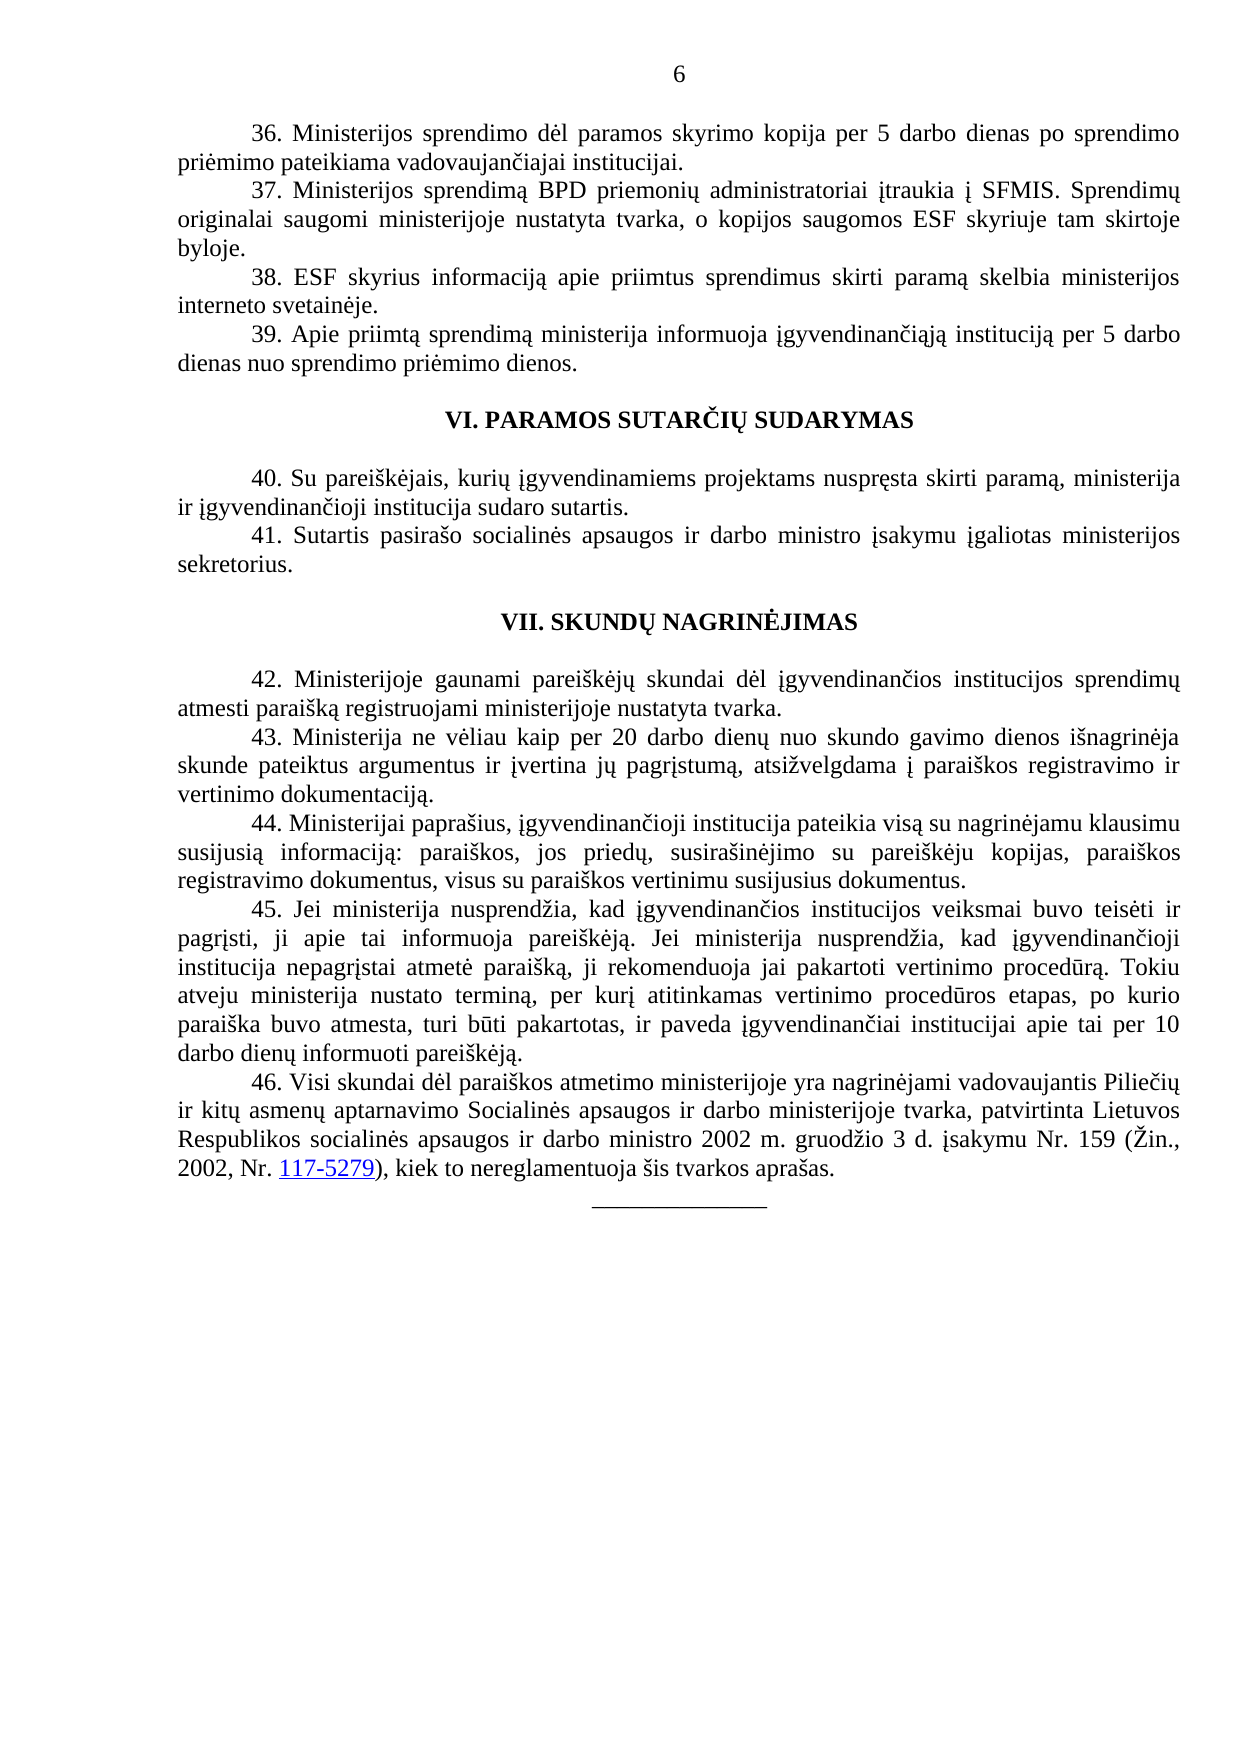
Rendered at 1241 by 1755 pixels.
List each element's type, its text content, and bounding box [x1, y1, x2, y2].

text 37. Ministerijos sprendimą BPD priemonių administratoriai įtraukia į SFMIS. Sprendimų originalai saugomi ministerijoje nustatyta tvarka, o kopijos saugomos ESF skyriuje tam skirtoje byloje. [177, 176, 1181, 262]
text 36. Ministerijos sprendimo dėl paramos skyrimo kopija per 5 darbo dienas po sprendimo priėmimo pateikiama vadovaujančiajai institucijai. [177, 118, 1181, 176]
text VI. PARAMOS SUTARČIŲ SUDARYMAS [177, 406, 1181, 434]
text 45. Jei ministerija nusprendžia, kad įgyvendinančios institucijos veiksmai buvo teisėti ir pagrįsti, ji apie tai informuoja pareiškėją. Jei ministerija nusprendžia, kad įgyvendinančioji institucija nepagrįstai atmetė paraišką, ji rekomenduoja jai pakartoti vertinimo procedūrą. Tokiu atveju ministerija nustato terminą, per kurį atitinkamas vertinimo procedūros etapas, po kurio paraiška buvo atmesta, turi būti pakartotas, ir paveda įgyvendinančiai institucijai apie tai per 10 darbo dienų informuoti pareiškėją. [177, 894, 1181, 1067]
text 40. Su pareiškėjais, kurių įgyvendinamiems projektams nuspręsta skirti paramą, ministerija ir įgyvendinančioji institucija sudaro sutartis. [177, 463, 1181, 521]
text VII. SKUNDŲ NAGRINĖJIMAS [177, 607, 1181, 636]
text 46. Visi skundai dėl paraiškos atmetimo ministerijoje yra nagrinėjami vadovaujantis Piliečių ir kitų asmenų aptarnavimo Socialinės apsaugos ir darbo ministerijoje tvarka, patvirtinta Lietuvos Respublikos socialinės apsaugos ir darbo ministro 2002 m. gruodžio 3 d. įsakymu Nr. 159 (Žin., 2002, Nr. 117-5279), kiek to nereglamentuoja šis tvarkos aprašas. [177, 1067, 1181, 1182]
text 42. Ministerijoje gaunami pareiškėjų skundai dėl įgyvendinančios institucijos sprendimų atmesti paraišką registruojami ministerijoje nustatyta tvarka. [177, 664, 1181, 722]
text ______________ [177, 1182, 1181, 1211]
text 38. ESF skyrius informaciją apie priimtus sprendimus skirti paramą skelbia ministerijos interneto svetainėje. [177, 262, 1181, 319]
text 39. Apie priimtą sprendimą ministerija informuoja įgyvendinančiąją instituciją per 5 darbo dienas nuo sprendimo priėmimo dienos. [177, 319, 1181, 377]
text 43. Ministerija ne vėliau kaip per 20 darbo dienų nuo skundo gavimo dienos išnagrinėja skunde pateiktus argumentus ir įvertina jų pagrįstumą, atsižvelgdama į paraiškos registravimo ir vertinimo dokumentaciją. [177, 722, 1181, 808]
text 44. Ministerijai paprašius, įgyvendinančioji institucija pateikia visą su nagrinėjamu klausimu susijusią informaciją: paraiškos, jos priedų, susirašinėjimo su pareiškėju kopijas, paraiškos registravimo dokumentus, visus su paraiškos vertinimu susijusius dokumentus. [177, 808, 1181, 894]
text 41. Sutartis pasirašo socialinės apsaugos ir darbo ministro įsakymu įgaliotas ministerijos sekretorius. [177, 521, 1181, 578]
